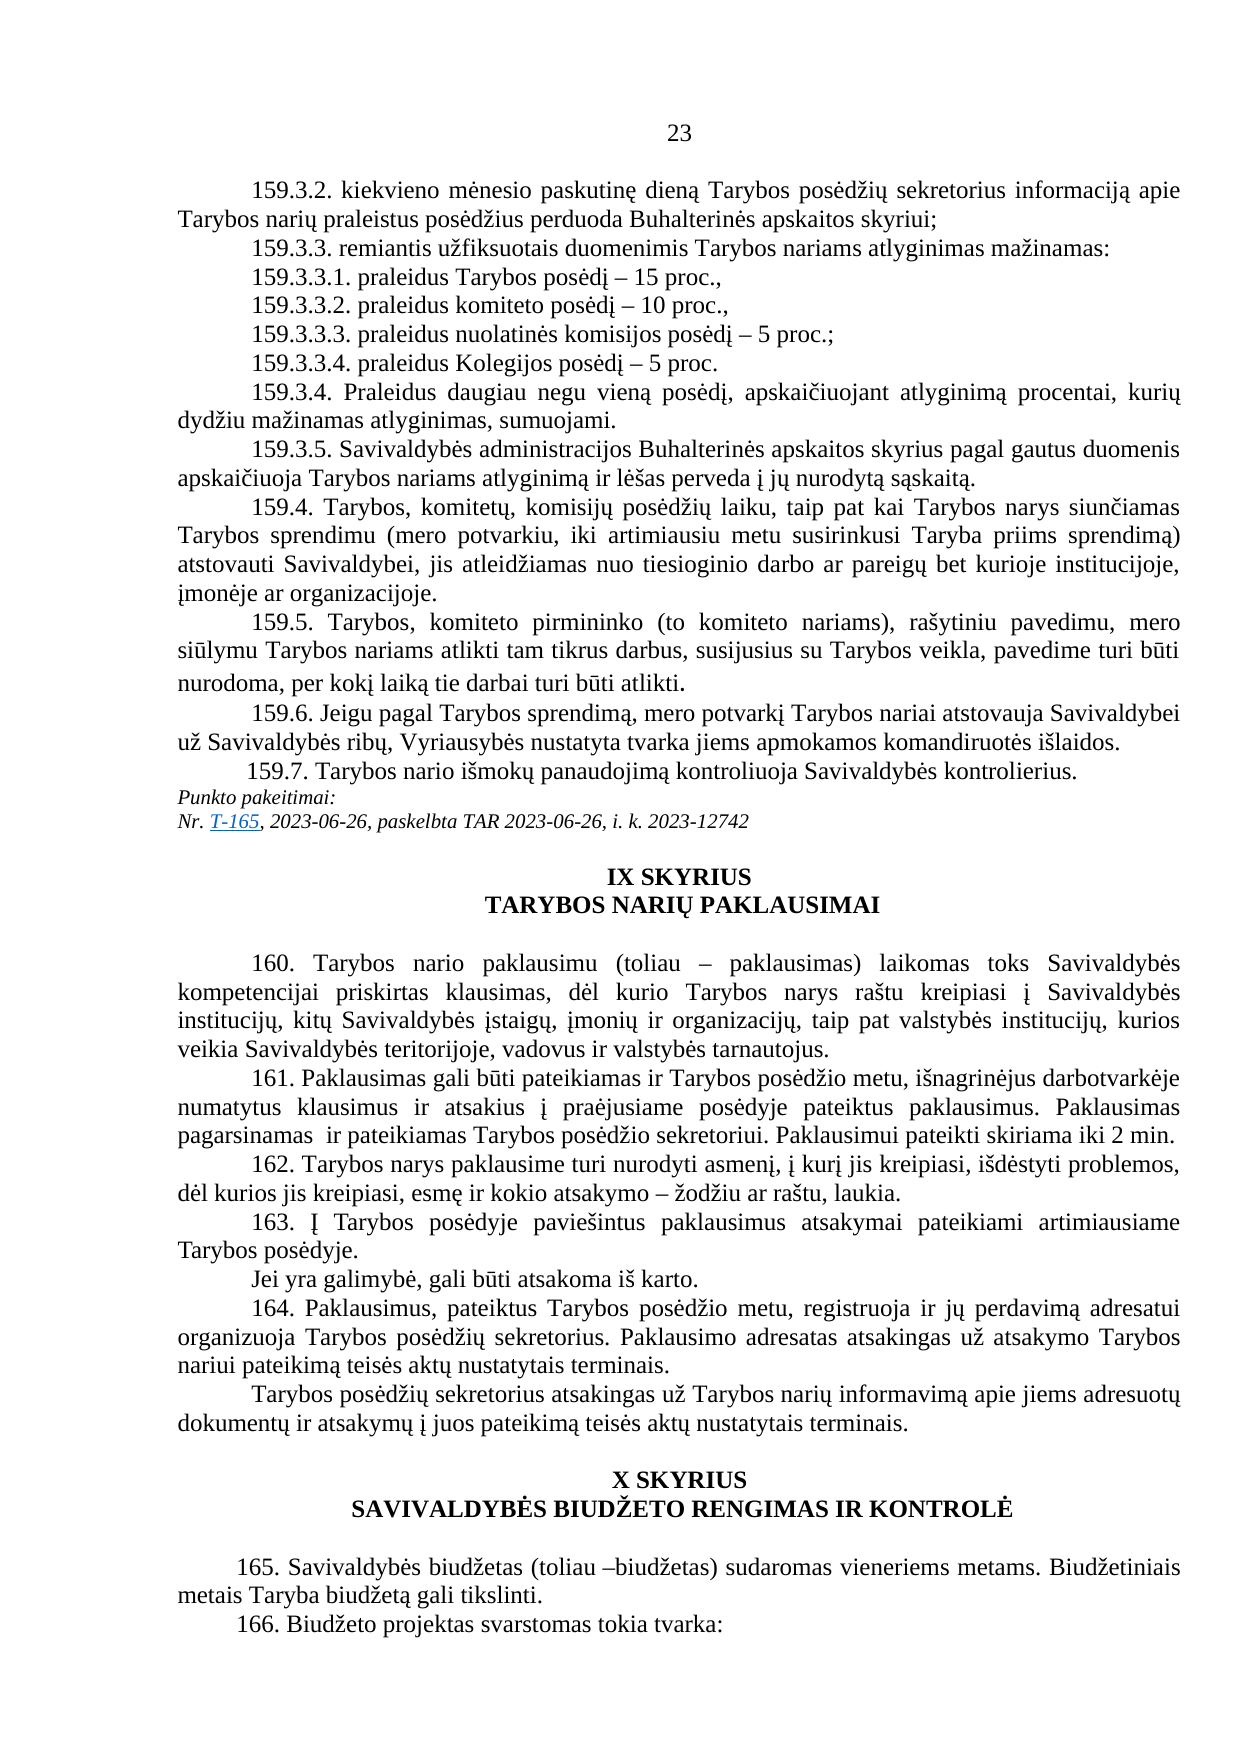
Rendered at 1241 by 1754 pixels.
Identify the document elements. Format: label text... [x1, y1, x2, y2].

text 159.3.2. kiekvieno mėnesio paskutinę dieną Tarybos posėdžių sekretorius informaciją apie Tarybos narių praleistus posėdžius perduoda Buhalterinės apskaitos skyriui; [177, 176, 1181, 233]
text IX SKYRIUS [177, 862, 1181, 890]
text 166. Biudžeto projektas svarstomas tokia tvarka: [177, 1609, 1181, 1638]
text 159.3.3.4. praleidus Kolegijos posėdį – 5 proc. [177, 348, 1181, 377]
text Jei yra galimybė, gali būti atsakoma iš karto. [177, 1264, 1181, 1293]
text 159.3.3.1. praleidus Tarybos posėdį – 15 proc., [177, 262, 1181, 291]
text Nr. T-165, 2023-06-26, paskelbta TAR 2023-06-26, i. k. 2023-12742 [177, 809, 1181, 833]
text 160. Tarybos nario paklausimu (toliau – paklausimas) laikomas toks Savivaldybės kompetencijai priskirtas klausimas, dėl kurio Tarybos narys raštu kreipiasi į Savivaldybės institucijų, kitų Savivaldybės įstaigų, įmonių ir organizacijų, taip pat valstybės institucijų, kurios veikia Savivaldybės teritorijoje, vadovus ir valstybės tarnautojus. [177, 948, 1181, 1063]
text 163. Į Tarybos posėdyje paviešintus paklausimus atsakymai pateikiami artimiausiame Tarybos posėdyje. [177, 1207, 1181, 1264]
text 165. Savivaldybės biudžetas (toliau –biudžetas) sudaromas vieneriems metams. Biudžetiniais metais Taryba biudžetą gali tikslinti. [177, 1552, 1181, 1609]
text Punkto pakeitimai: [177, 785, 1181, 809]
text 164. Paklausimus, pateiktus Tarybos posėdžio metu, registruoja ir jų perdavimą adresatui organizuoja Tarybos posėdžių sekretorius. Paklausimo adresatas atsakingas už atsakymo Tarybos nariui pateikimą teisės aktų nustatytais terminais. [177, 1293, 1181, 1379]
text X SKYRIUS [177, 1465, 1181, 1494]
text 159.3.5. Savivaldybės administracijos Buhalterinės apskaitos skyrius pagal gautus duomenis apskaičiuoja Tarybos nariams atlyginimą ir lėšas perveda į jų nurodytą sąskaitą. [177, 434, 1181, 492]
text 159.7. Tarybos nario išmokų panaudojimą kontroliuoja Savivaldybės kontrolierius. [177, 756, 1181, 785]
text TARYBOS NARIŲ PAKLAUSIMAI [177, 890, 1181, 919]
text 159.3.3. remiantis užfiksuotais duomenimis Tarybos nariams atlyginimas mažinamas: [177, 233, 1181, 262]
text Tarybos posėdžių sekretorius atsakingas už Tarybos narių informavimą apie jiems adresuotų dokumentų ir atsakymų į juos pateikimą teisės aktų nustatytais terminais. [177, 1379, 1181, 1437]
text SAVIVALDYBĖS BIUDŽETO RENGIMAS IR KONTROLĖ [177, 1494, 1181, 1523]
text 159.4. Tarybos, komitetų, komisijų posėdžių laiku, taip pat kai Tarybos narys siunčiamas Tarybos sprendimu (mero potvarkiu, iki artimiausiu metu susirinkusi Taryba priims sprendimą) atstovauti Savivaldybei, jis atleidžiamas nuo tiesioginio darbo ar pareigų bet kurioje institucijoje, įmonėje ar organizacijoje. [177, 492, 1181, 607]
text 159.5. Tarybos, komiteto pirmininko (to komiteto nariams), rašytiniu pavedimu, mero siūlymu Tarybos nariams atlikti tam tikrus darbus, susijusius su Tarybos veikla, pavedime turi būti nurodoma, per kokį laiką tie darbai turi būti atlikti. [177, 607, 1181, 698]
text 161. Paklausimas gali būti pateikiamas ir Tarybos posėdžio metu, išnagrinėjus darbotvarkėje numatytus klausimus ir atsakius į praėjusiame posėdyje pateiktus paklausimus. Paklausimas pagarsinamas ir pateikiamas Tarybos posėdžio sekretoriui. Paklausimui pateikti skiriama iki 2 min. [177, 1063, 1181, 1149]
text 162. Tarybos narys paklausime turi nurodyti asmenį, į kurį jis kreipiasi, išdėstyti problemos, dėl kurios jis kreipiasi, esmę ir kokio atsakymo – žodžiu ar raštu, laukia. [177, 1149, 1181, 1207]
text 159.6. Jeigu pagal Tarybos sprendimą, mero potvarkį Tarybos nariai atstovauja Savivaldybei už Savivaldybės ribų, Vyriausybės nustatyta tvarka jiems apmokamos komandiruotės išlaidos. [177, 698, 1181, 756]
text 159.3.4. Praleidus daugiau negu vieną posėdį, apskaičiuojant atlyginimą procentai, kurių dydžiu mažinamas atlyginimas, sumuojami. [177, 377, 1181, 434]
text 159.3.3.3. praleidus nuolatinės komisijos posėdį – 5 proc.; [177, 319, 1181, 348]
text 159.3.3.2. praleidus komiteto posėdį – 10 proc., [177, 291, 1181, 319]
